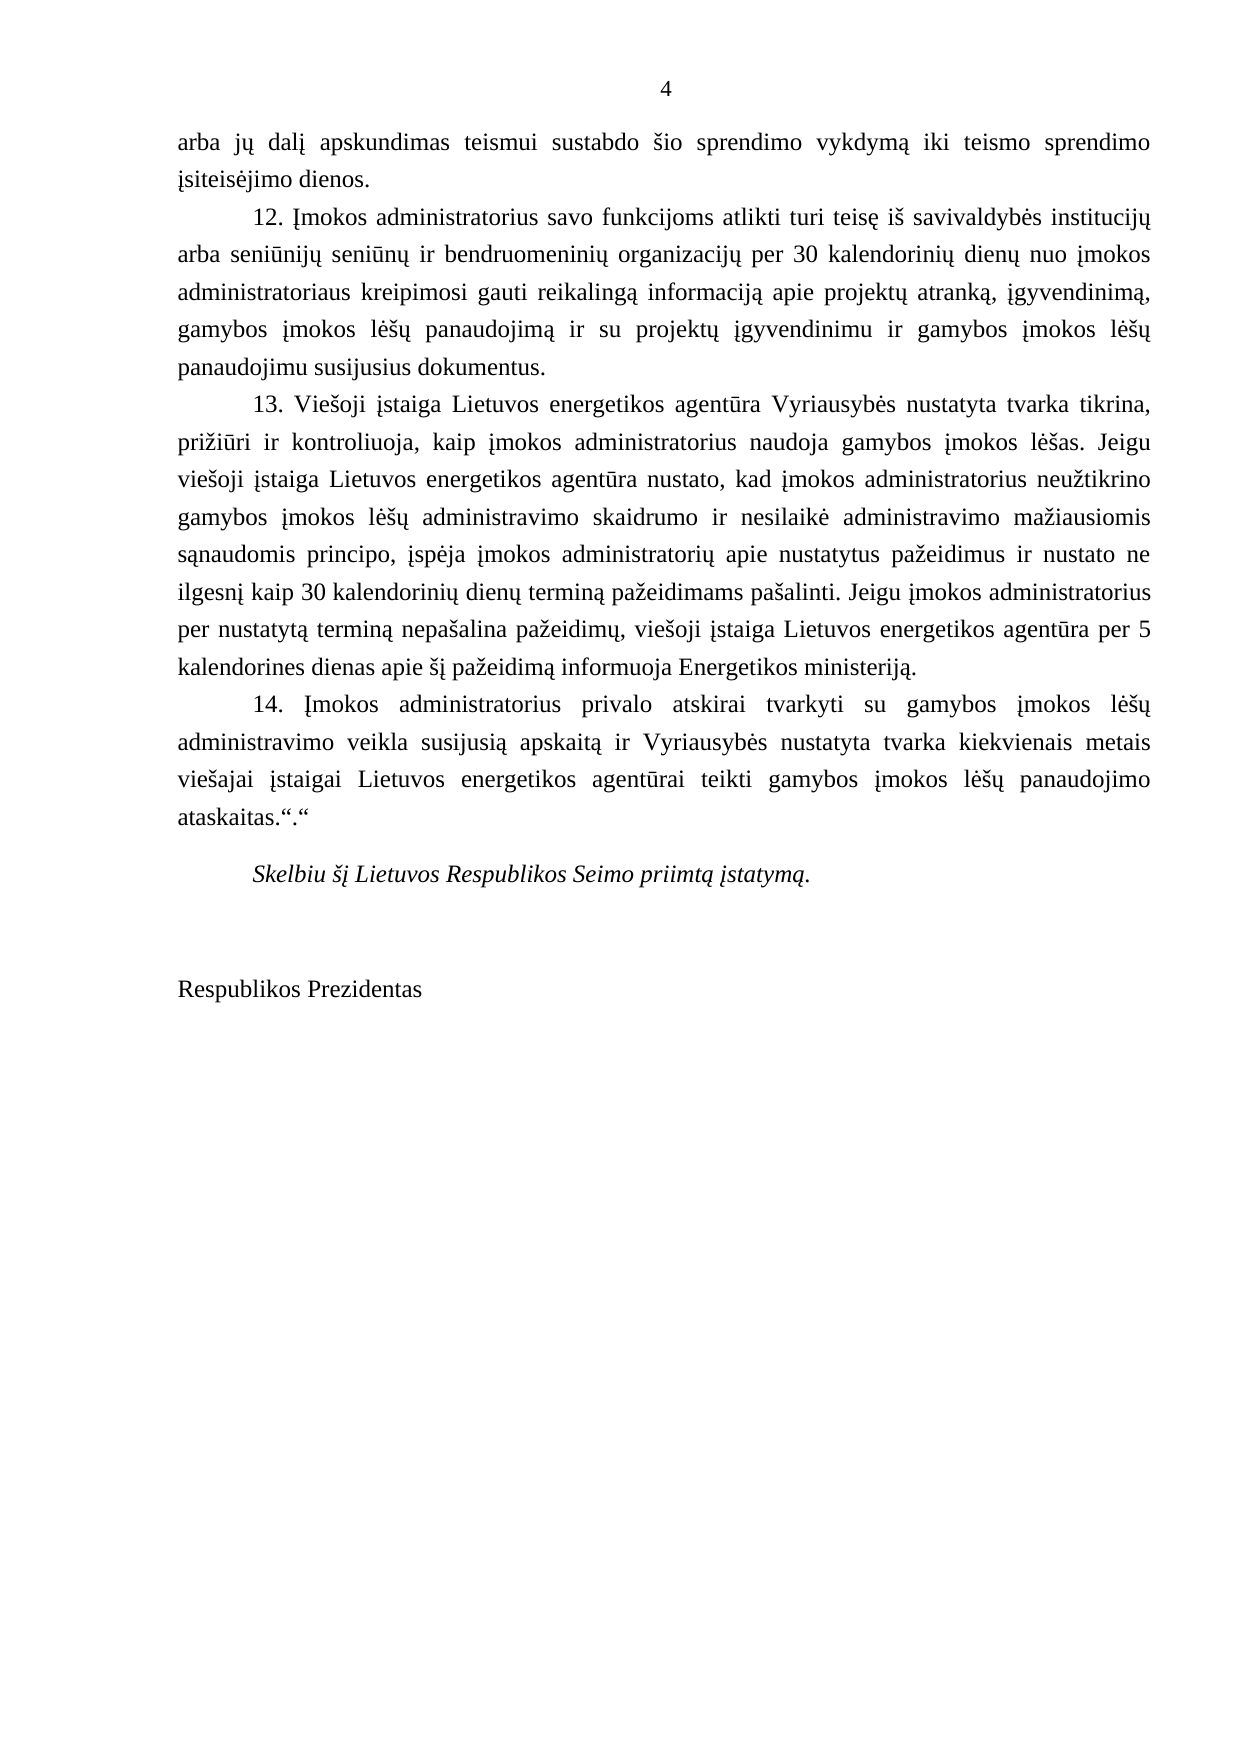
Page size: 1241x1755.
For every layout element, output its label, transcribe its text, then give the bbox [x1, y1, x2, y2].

text arba jų dalį apskundimas teismui sustabdo šio sprendimo vykdymą iki teismo sprendimo įsiteisėjimo dienos. [177, 118, 1152, 193]
text Respublikos Prezidentas [177, 974, 1152, 1003]
text 12. Įmokos administratorius savo funkcijoms atlikti turi teisę iš savivaldybės institucijų arba seniūnijų seniūnų ir bendruomeninių organizacijų per 30 kalendorinių dienų nuo įmokos administratoriaus kreipimosi gauti reikalingą informaciją apie projektų atranką, įgyvendinimą, gamybos įmokos lėšų panaudojimą ir su projektų įgyvendinimu ir gamybos įmokos lėšų panaudojimu susijusius dokumentus. [177, 193, 1152, 381]
text Skelbiu šį Lietuvos Respublikos Seimo priimtą įstatymą. [177, 859, 1152, 888]
text 13. Viešoji įstaiga Lietuvos energetikos agentūra Vyriausybės nustatyta tvarka tikrina, prižiūri ir kontroliuoja, kaip įmokos administratorius naudoja gamybos įmokos lėšas. Jeigu viešoji įstaiga Lietuvos energetikos agentūra nustato, kad įmokos administratorius neužtikrino gamybos įmokos lėšų administravimo skaidrumo ir nesilaikė administravimo mažiausiomis sąnaudomis principo, įspėja įmokos administratorių apie nustatytus pažeidimus ir nustato ne ilgesnį kaip 30 kalendorinių dienų terminą pažeidimams pašalinti. Jeigu įmokos administratorius per nustatytą terminą nepašalina pažeidimų, viešoji įstaiga Lietuvos energetikos agentūra per 5 kalendorines dienas apie šį pažeidimą informuoja Energetikos ministeriją. [177, 381, 1152, 681]
text 14. Įmokos administratorius privalo atskirai tvarkyti su gamybos įmokos lėšų administravimo veikla susijusią apskaitą ir Vyriausybės nustatyta tvarka kiekvienais metais viešajai įstaigai Lietuvos energetikos agentūrai teikti gamybos įmokos lėšų panaudojimo ataskaitas.“.“ [177, 681, 1152, 831]
